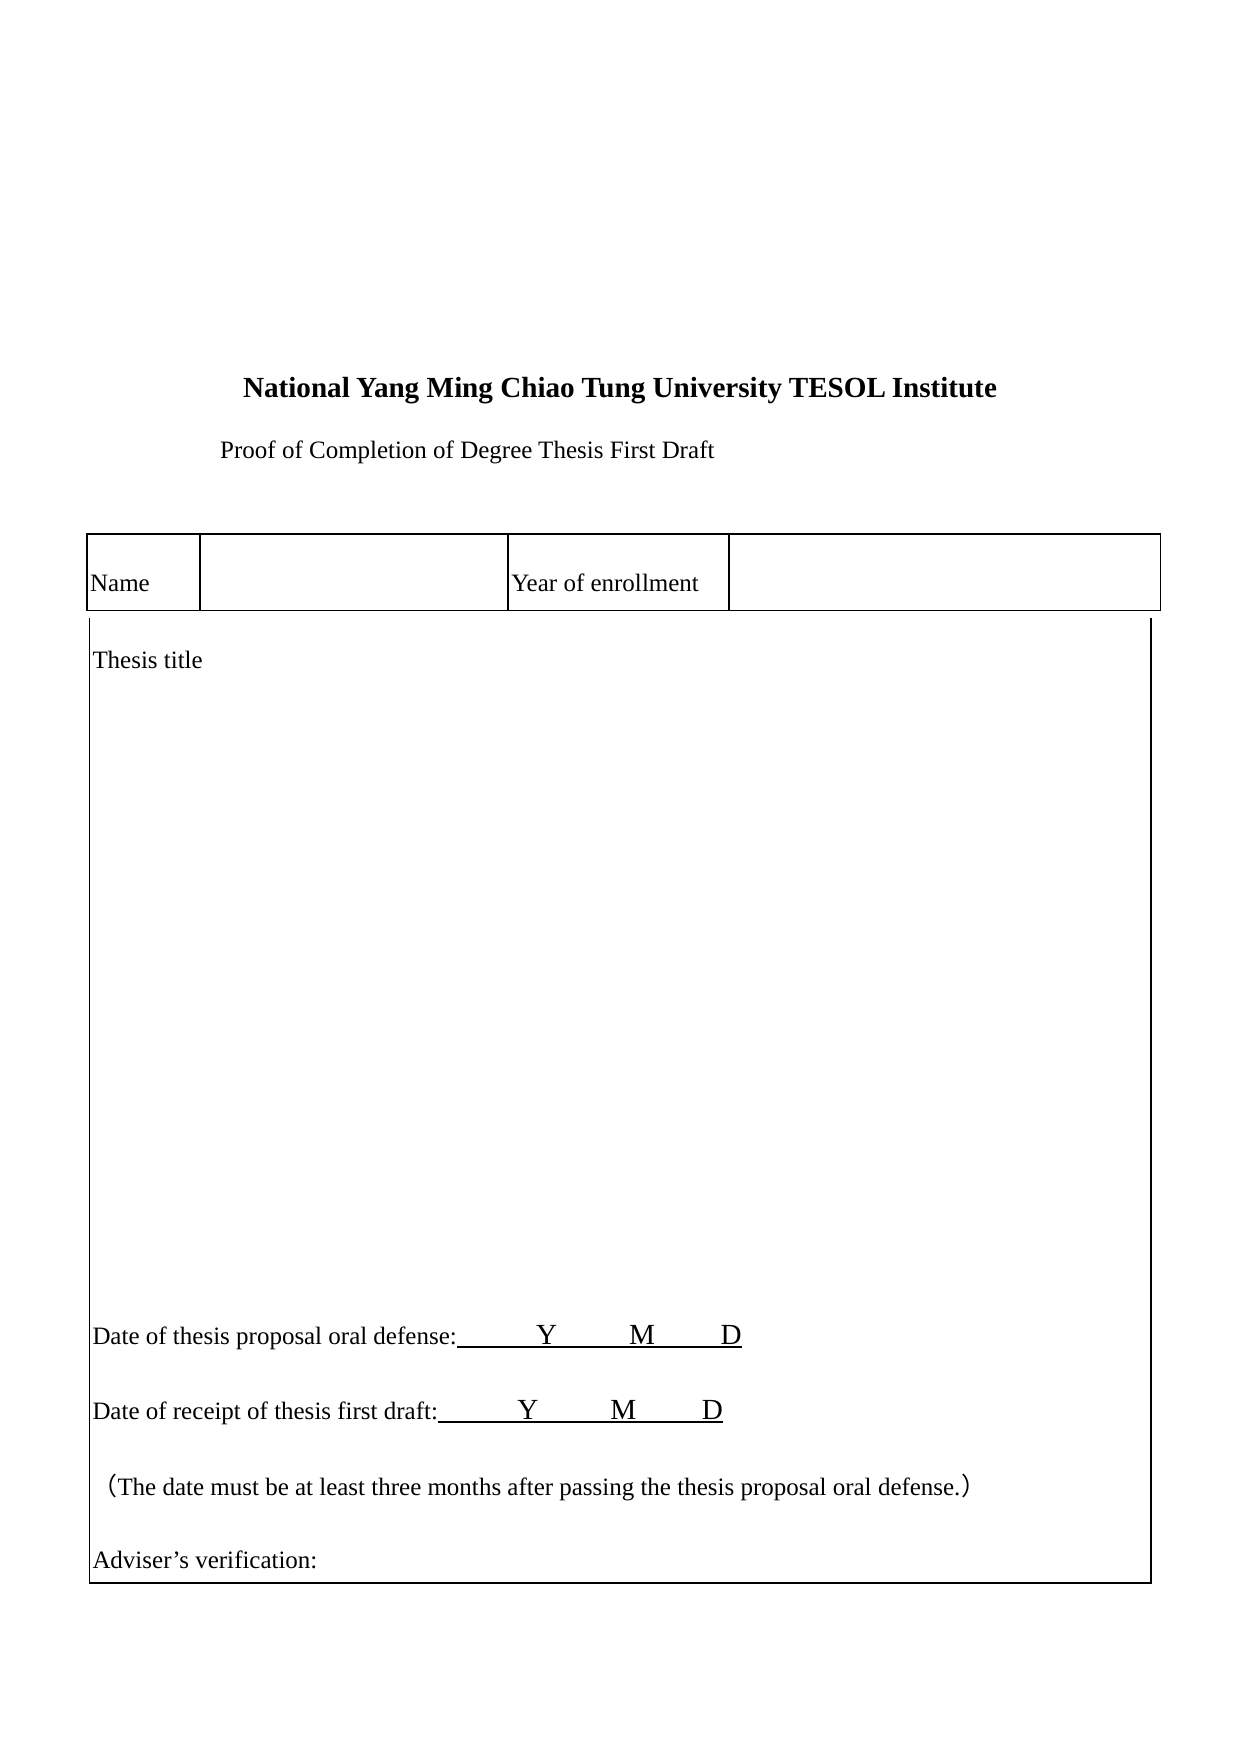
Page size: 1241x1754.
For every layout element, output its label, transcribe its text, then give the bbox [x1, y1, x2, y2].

table_header Name [88, 535, 199, 610]
text Date of receipt of thesis first draft: Y M D [90, 1368, 1150, 1430]
text Proof of Completion of Degree Thesis First Draft [89, 408, 1152, 471]
text Date of thesis proposal oral defense: Y M D [90, 1293, 1150, 1355]
text National Yang Ming Chiao Tung University TESOL Institute [89, 346, 1152, 408]
text （The date must be at least three months after passing the thesis proposal oral defense.） [90, 1443, 1150, 1505]
table_header [730, 535, 1160, 610]
text Adviser’s verification: [90, 1518, 1150, 1582]
text Thesis title [90, 618, 1150, 680]
table_header [201, 535, 507, 610]
table_header Year of enrollment [509, 535, 728, 610]
